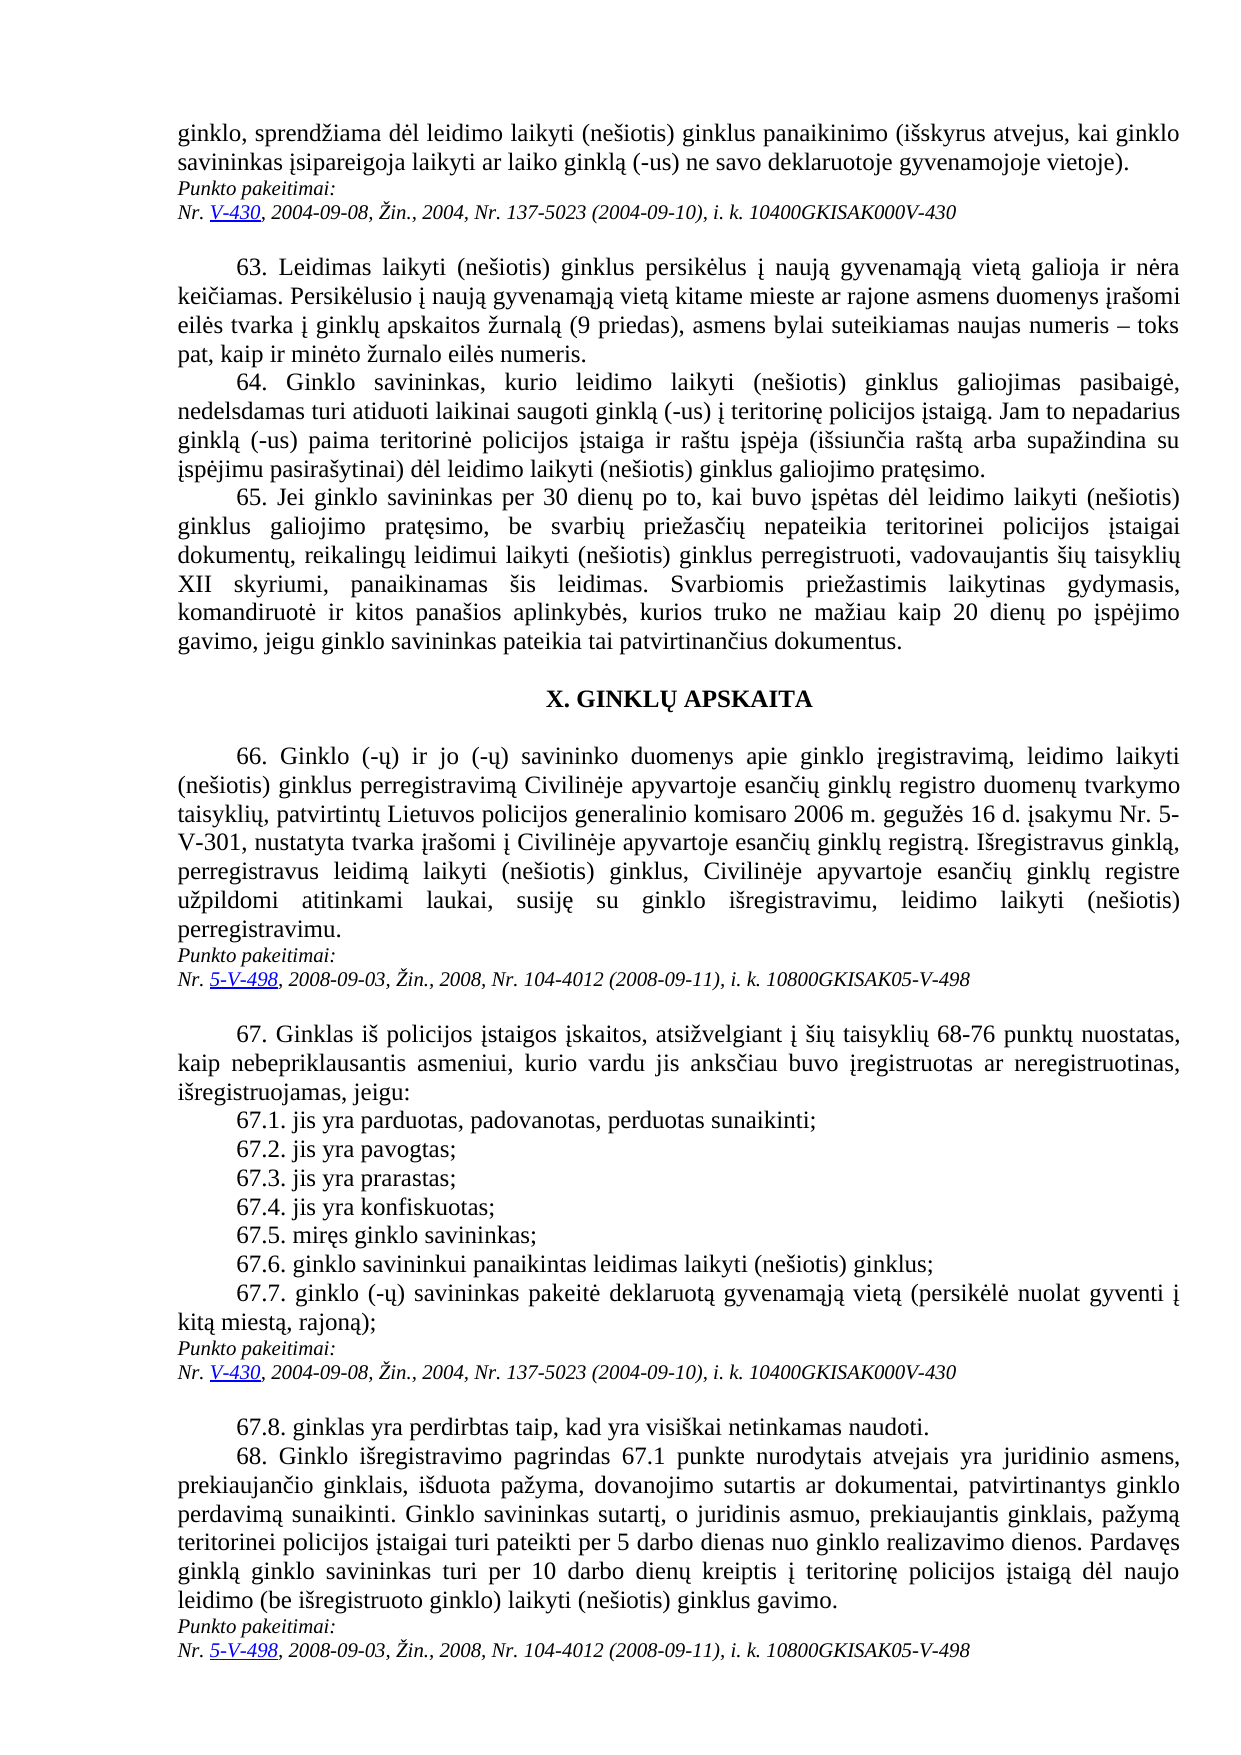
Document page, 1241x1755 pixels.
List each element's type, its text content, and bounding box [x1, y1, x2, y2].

text 67. Ginklas iš policijos įstaigos įskaitos, atsižvelgiant į šių taisyklių 68-76 punktų nuostatas, kaip nebepriklausantis asmeniui, kurio vardu jis anksčiau buvo įregistruotas ar neregistruotinas, išregistruojamas, jeigu: [177, 1019, 1181, 1106]
text 64. Ginklo savininkas, kurio leidimo laikyti (nešiotis) ginklus galiojimas pasibaigė, nedelsdamas turi atiduoti laikinai saugoti ginklą (-us) į teritorinę policijos įstaigą. Jam to nepadarius ginklą (-us) paima teritorinė policijos įstaiga ir raštu įspėja (išsiunčia raštą arba supažindina su įspėjimu pasirašytinai) dėl leidimo laikyti (nešiotis) ginklus galiojimo pratęsimo. [177, 367, 1181, 482]
text 68. Ginklo išregistravimo pagrindas 67.1 punkte nurodytais atvejais yra juridinio asmens, prekiaujančio ginklais, išduota pažyma, dovanojimo sutartis ar dokumentai, patvirtinantys ginklo perdavimą sunaikinti. Ginklo savininkas sutartį, o juridinis asmuo, prekiaujantis ginklais, pažymą teritorinei policijos įstaigai turi pateikti per 5 darbo dienas nuo ginklo realizavimo dienos. Pardavęs ginklą ginklo savininkas turi per 10 darbo dienų kreiptis į teritorinę policijos įstaigą dėl naujo leidimo (be išregistruoto ginklo) laikyti (nešiotis) ginklus gavimo. [177, 1441, 1181, 1614]
text Punkto pakeitimai: [177, 176, 1181, 200]
text 67.1. jis yra parduotas, padovanotas, perduotas sunaikinti; [177, 1106, 1181, 1134]
text 67.7. ginklo (-ų) savininkas pakeitė deklaruotą gyvenamąją vietą (persikėlė nuolat gyventi į kitą miestą, rajoną); [177, 1278, 1181, 1336]
text 67.2. jis yra pavogtas; [177, 1134, 1181, 1163]
text X. GINKLŲ APSKAITA [177, 684, 1181, 712]
text Nr. 5-V-498, 2008-09-03, Žin., 2008, Nr. 104-4012 (2008-09-11), i. k. 10800GKISAK05-V-498 [177, 1638, 1181, 1662]
text ginklo, sprendžiama dėl leidimo laikyti (nešiotis) ginklus panaikinimo (išskyrus atvejus, kai ginklo savininkas įsipareigoja laikyti ar laiko ginklą (-us) ne savo deklaruotoje gyvenamojoje vietoje). [177, 118, 1181, 176]
text 67.5. miręs ginklo savininkas; [177, 1221, 1181, 1249]
text 67.4. jis yra konfiskuotas; [177, 1192, 1181, 1221]
text Punkto pakeitimai: [177, 942, 1181, 967]
text 65. Jei ginklo savininkas per 30 dienų po to, kai buvo įspėtas dėl leidimo laikyti (nešiotis) ginklus galiojimo pratęsimo, be svarbių priežasčių nepateikia teritorinei policijos įstaigai dokumentų, reikalingų leidimui laikyti (nešiotis) ginklus perregistruoti, vadovaujantis šių taisyklių XII skyriumi, panaikinamas šis leidimas. Svarbiomis priežastimis laikytinas gydymasis, komandiruotė ir kitos panašios aplinkybės, kurios truko ne mažiau kaip 20 dienų po įspėjimo gavimo, jeigu ginklo savininkas pateikia tai patvirtinančius dokumentus. [177, 482, 1181, 655]
text Nr. V-430, 2004-09-08, Žin., 2004, Nr. 137-5023 (2004-09-10), i. k. 10400GKISAK000V-430 [177, 1360, 1181, 1384]
text 66. Ginklo (-ų) ir jo (-ų) savininko duomenys apie ginklo įregistravimą, leidimo laikyti (nešiotis) ginklus perregistravimą Civilinėje apyvartoje esančių ginklų registro duomenų tvarkymo taisyklių, patvirtintų Lietuvos policijos generalinio komisaro 2006 m. gegužės 16 d. įsakymu Nr. 5-V-301, nustatyta tvarka įrašomi į Civilinėje apyvartoje esančių ginklų registrą. Išregistravus ginklą, perregistravus leidimą laikyti (nešiotis) ginklus, Civilinėje apyvartoje esančių ginklų registre užpildomi atitinkami laukai, susiję su ginklo išregistravimu, leidimo laikyti (nešiotis) perregistravimu. [177, 741, 1181, 942]
text Punkto pakeitimai: [177, 1614, 1181, 1638]
text Nr. 5-V-498, 2008-09-03, Žin., 2008, Nr. 104-4012 (2008-09-11), i. k. 10800GKISAK05-V-498 [177, 967, 1181, 991]
text 67.8. ginklas yra perdirbtas taip, kad yra visiškai netinkamas naudoti. [177, 1412, 1181, 1441]
text 67.6. ginklo savininkui panaikintas leidimas laikyti (nešiotis) ginklus; [177, 1249, 1181, 1278]
text 63. Leidimas laikyti (nešiotis) ginklus persikėlus į naują gyvenamąją vietą galioja ir nėra keičiamas. Persikėlusio į naują gyvenamąją vietą kitame mieste ar rajone asmens duomenys įrašomi eilės tvarka į ginklų apskaitos žurnalą (9 priedas), asmens bylai suteikiamas naujas numeris – toks pat, kaip ir minėto žurnalo eilės numeris. [177, 252, 1181, 367]
text 67.3. jis yra prarastas; [177, 1163, 1181, 1192]
text Nr. V-430, 2004-09-08, Žin., 2004, Nr. 137-5023 (2004-09-10), i. k. 10400GKISAK000V-430 [177, 200, 1181, 224]
text Punkto pakeitimai: [177, 1336, 1181, 1360]
